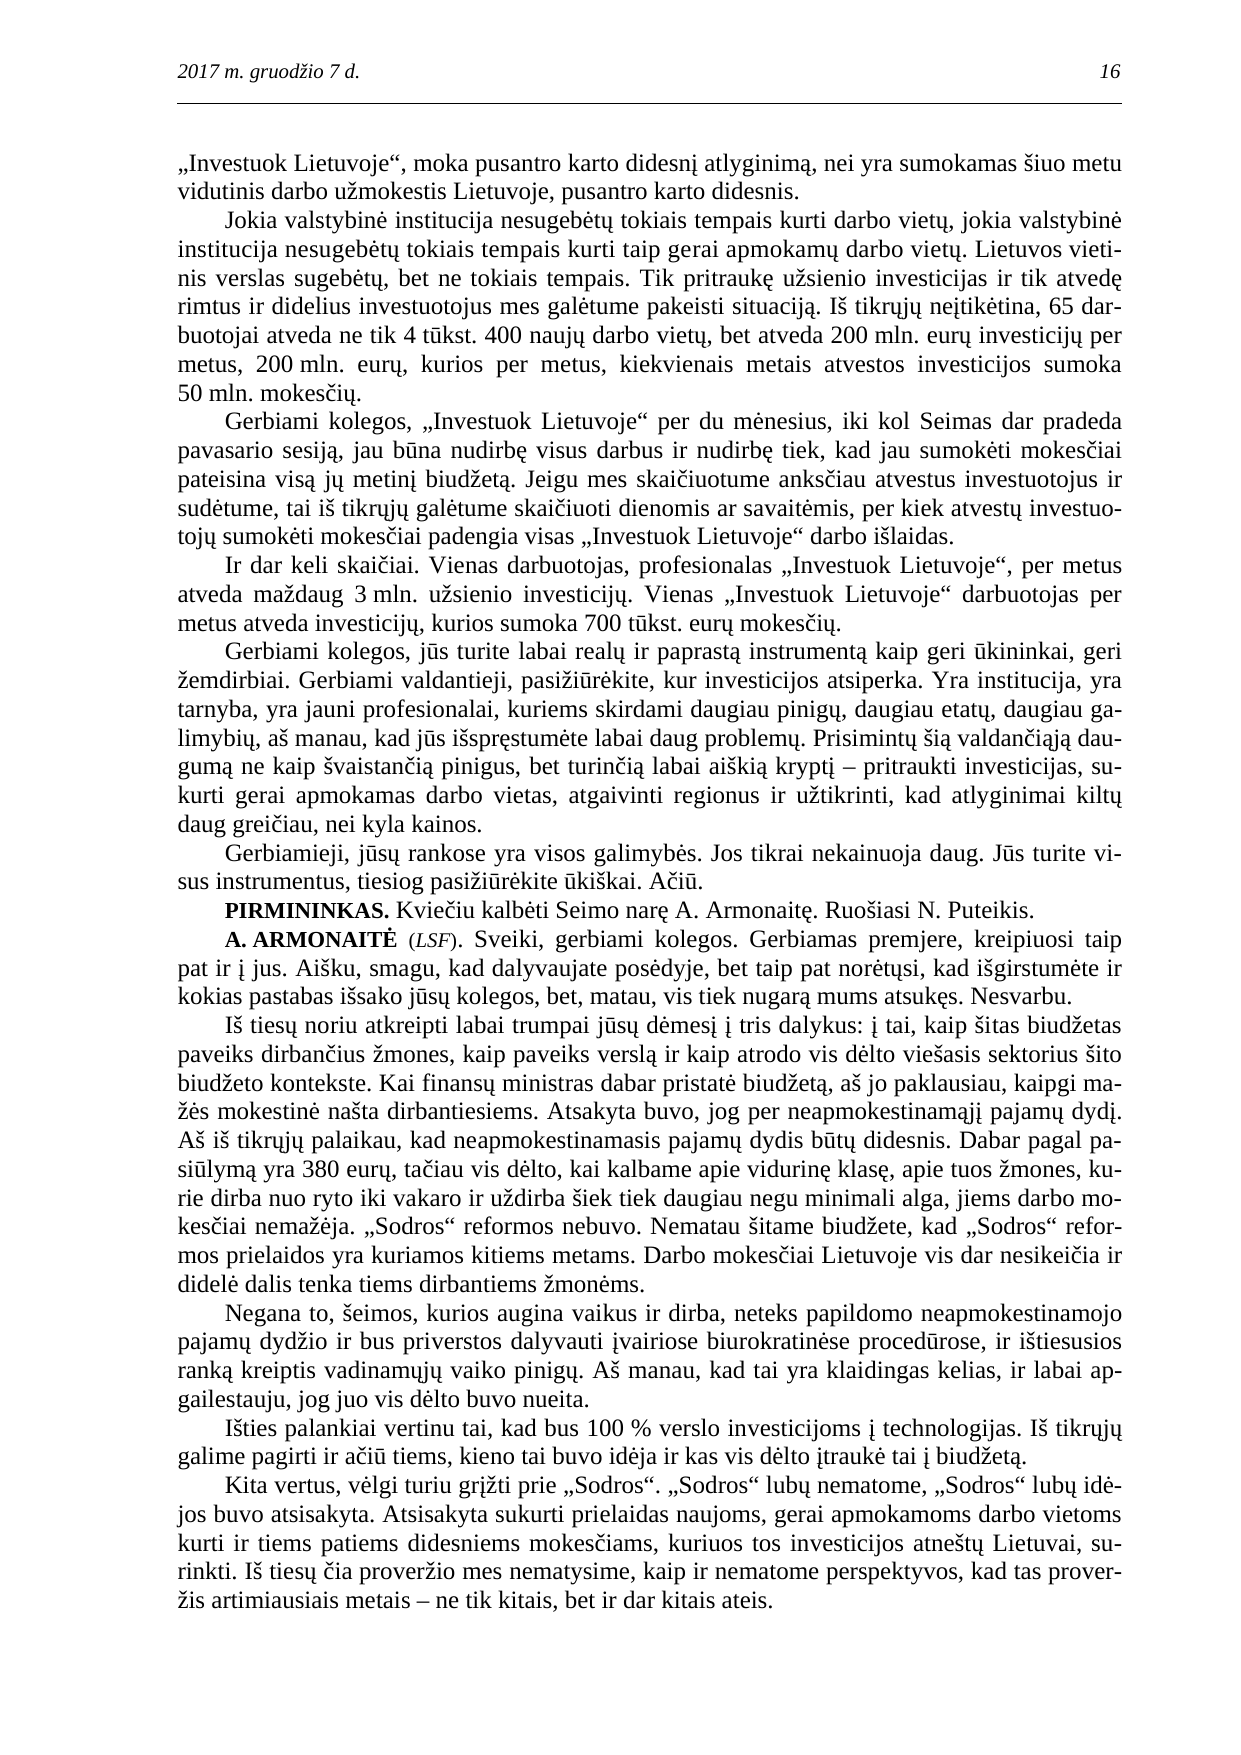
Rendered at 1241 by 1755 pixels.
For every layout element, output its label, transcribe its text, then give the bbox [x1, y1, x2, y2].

text A. ARMONAITĖ (LSF). Svei­ki, ger­bia­mi ko­le­gos. Ger­bia­mas prem­je­re, krei­piuo­si taip pat ir į jus. Aiš­ku, sma­gu, kad da­ly­vau­ja­te po­sė­dy­je, bet taip pat no­rė­tų­si, kad iš­girs­tu­mė­te ir ko­kias pa­sta­bas iš­sa­ko jū­sų ko­le­gos, bet, ma­tau, vis tiek nu­ga­rą mums at­su­kęs. Ne­svar­bu. [177, 924, 1122, 1010]
text Ir dar ke­li skai­čiai. Vie­nas dar­buo­to­jas, pro­fe­sio­na­las „In­ves­tuok Lie­tu­vo­je“, per me­tus at­ve­da maž­daug 3 mln. už­sie­nio in­ves­ti­ci­jų. Vie­nas „In­ves­tuok Lie­tu­vo­je“ dar­buo­to­jas per me­tus at­ve­da in­ves­ti­ci­jų, ku­rios su­mo­ka 700 tūkst. eu­rų mo­kes­čių. [177, 550, 1122, 636]
text PIRMININKAS. Kvie­čiu kal­bė­ti Sei­mo na­rę A. Ar­mo­nai­tę. Ruo­šia­si N. Pu­tei­kis. [177, 895, 1122, 924]
text „In­ves­tuok Lie­tu­vo­je“, mo­ka pus­an­tro kar­to di­des­nį at­ly­gi­ni­mą, nei yra su­mo­ka­mas šiuo me­tu vi­du­ti­nis dar­bo už­mo­kes­tis Lie­tu­vo­je, pus­an­tro kar­to di­des­nis. [177, 148, 1122, 205]
text Ger­bia­mie­ji, jū­sų ran­ko­se yra vi­sos ga­li­my­bės. Jos tik­rai ne­kai­nuo­ja daug. Jūs tu­ri­te vi­sus in­stru­men­tus, tie­siog pa­si­žiū­rė­ki­te ūkiš­kai. Ačiū. [177, 838, 1122, 895]
text Ger­bia­mi ko­le­gos, „In­ves­tuok Lie­tu­vo­je“ per du mė­ne­sius, iki kol Sei­mas dar pra­de­da pa­va­sa­rio se­si­ją, jau bū­na nu­dir­bę vi­sus dar­bus ir nu­dir­bę tiek, kad jau su­mo­kė­ti mo­kes­čiai pa­tei­si­na vi­są jų me­ti­nį biu­dže­tą. Jei­gu mes skai­čiuo­tu­me anks­čiau at­ves­tus in­ves­tuo­to­jus ir su­dė­tu­me, tai iš tik­rų­jų ga­lė­tu­me skai­čiuo­ti die­no­mis ar sa­vai­tė­mis, per kiek at­ves­tų in­ves­tuo­to­jų su­mo­kė­ti mo­kes­čiai pa­den­gia vi­sas „In­ves­tuok Lie­tu­vo­je“ dar­bo iš­lai­das. [177, 406, 1122, 550]
text Jo­kia vals­ty­bi­nė ins­ti­tu­ci­ja ne­su­ge­bė­tų to­kiais tem­pais kur­ti dar­bo vie­tų, jo­kia vals­ty­bi­nė ins­ti­tu­ci­ja ne­su­ge­bė­tų to­kiais tem­pais kur­ti taip ge­rai ap­mo­ka­mų dar­bo vie­tų. Lie­tu­vos vie­ti­nis ver­slas su­ge­bė­tų, bet ne to­kiais tem­pais. Tik pri­trau­kę už­sie­nio in­ves­ti­ci­jas ir tik at­ve­dę rim­tus ir di­de­lius in­ves­tuo­to­jus mes ga­lė­tu­me pa­keis­ti si­tu­a­ci­ją. Iš tik­rų­jų ne­įti­kė­ti­na, 65 dar­buo­to­jai at­ve­da ne tik 4 tūkst. 400 nau­jų dar­bo vie­tų, bet at­ve­da 200 mln. eu­rų in­ves­ti­ci­jų per me­tus, 200 mln. eu­rų, ku­rios per me­tus, kiek­vie­nais me­tais at­ves­tos in­ves­ti­ci­jos su­mo­ka 50 mln. mo­kes­čių. [177, 205, 1122, 406]
text Iš tie­sų no­riu at­kreip­ti la­bai trum­pai jū­sų dė­me­sį į tris da­ly­kus: į tai, kaip ši­tas biu­dže­tas pa­veiks dir­ban­čius žmo­nes, kaip pa­veiks ver­slą ir kaip at­ro­do vis dėl­to vie­ša­sis sek­to­rius ši­to biu­dže­to kon­teks­te. Kai fi­nan­sų mi­nist­ras da­bar pri­sta­tė biu­dže­tą, aš jo pa­klau­siau, kaip­gi ma­žės mo­kes­ti­nė naš­ta dir­ban­tie­siems. At­sa­ky­ta bu­vo, jog per ne­ap­mo­kes­ti­na­mą­jį pa­ja­mų dy­dį. Aš iš tik­rų­jų pa­lai­kau, kad ne­ap­mo­kes­ti­na­ma­sis pa­ja­mų dy­dis bū­tų di­des­nis. Da­bar pa­gal pa­siū­ly­mą yra 380 eu­rų, ta­čiau vis dėl­to, kai kal­ba­me apie vi­du­ri­nę kla­sę, apie tuos žmo­nes, ku­rie dir­ba nuo ry­to iki va­ka­ro ir už­dir­ba šiek tiek dau­giau ne­gu mi­ni­ma­li al­ga, jiems dar­bo mo­kes­čiai ne­ma­žė­ja. „Sod­ros“ re­for­mos ne­bu­vo. Ne­ma­tau ši­ta­me biu­dže­te, kad „Sod­ros“ re­for­mos prie­lai­dos yra ku­ria­mos ki­tiems me­tams. Dar­bo mo­kes­čiai Lie­tu­vo­je vis dar ne­si­kei­čia ir di­de­lė da­lis ten­ka tiems dir­ban­tiems žmo­nėms. [177, 1010, 1122, 1298]
text Iš­ties pa­lan­kiai ver­ti­nu tai, kad bus 100 % ver­slo in­ves­ti­ci­joms į tech­no­lo­gi­jas. Iš tik­rų­jų ga­li­me pa­gir­ti ir ačiū tiems, kie­no tai bu­vo idė­ja ir kas vis dėl­to įtrau­kė tai į biu­dže­tą. [177, 1413, 1122, 1470]
text Ne­ga­na to, šei­mos, ku­rios au­gi­na vai­kus ir dir­ba, ne­teks pa­pil­do­mo ne­ap­mo­kes­ti­na­mo­jo pa­ja­mų dy­džio ir bus pri­vers­tos da­ly­vau­ti įvai­rio­se biu­ro­kratinėse pro­ce­dū­ro­se, ir iš­tie­su­sios ran­ką kreip­tis va­di­na­mų­jų vai­ko pi­ni­gų. Aš ma­nau, kad tai yra klai­din­gas ke­lias, ir la­bai ap­gai­les­tau­ju, jog juo vis dėl­to bu­vo nu­ei­ta. [177, 1298, 1122, 1413]
text Ki­ta ver­tus, vėl­gi tu­riu grįž­ti prie „Sod­ros“. „Sod­ros“ lu­bų ne­ma­to­me, „Sod­ros“ lu­bų idė­jos bu­vo at­si­sa­ky­ta. At­si­sa­ky­ta su­kur­ti prie­lai­das nau­joms, ge­rai ap­mo­ka­moms dar­bo vie­toms kur­ti ir tiems pa­tiems di­des­niems mo­kes­čiams, ku­riuos tos in­ves­ti­ci­jos at­neš­tų Lie­tu­vai, su­rink­ti. Iš tie­sų čia pro­ver­žio mes ne­ma­ty­si­me, kaip ir ne­ma­to­me per­spek­ty­vos, kad tas pro­ver­žis ar­ti­miau­siais me­tais – ne tik ki­tais, bet ir dar ki­tais at­eis. [177, 1470, 1122, 1614]
text Ger­bia­mi ko­le­gos, jūs tu­ri­te la­bai re­a­lų ir pa­pras­tą in­stru­men­tą kaip ge­ri ūki­nin­kai, ge­ri žem­dir­biai. Ger­bia­mi val­dan­tie­ji, pa­si­žiū­rė­ki­te, kur in­ves­ti­ci­jos at­si­per­ka. Yra ins­ti­tu­ci­ja, yra tar­ny­ba, yra jau­ni pro­fe­sio­na­lai, ku­riems skir­da­mi dau­giau pi­ni­gų, dau­giau eta­tų, dau­giau ga­li­my­bių, aš ma­nau, kad jūs iš­spręs­tu­mė­te la­bai daug pro­ble­mų. Pri­si­min­tų šią val­dan­či­ą­ją dau­gu­mą ne kaip švais­tan­čią pi­ni­gus, bet tu­rin­čią la­bai aiš­kią kryp­tį – pri­trauk­ti in­ves­ti­ci­jas, su­kur­ti ge­rai ap­mo­ka­mas dar­bo vie­tas, at­gai­vin­ti re­gio­nus ir už­tik­rin­ti, kad at­ly­gi­ni­mai kil­tų daug grei­čiau, nei ky­la kai­nos. [177, 636, 1122, 838]
